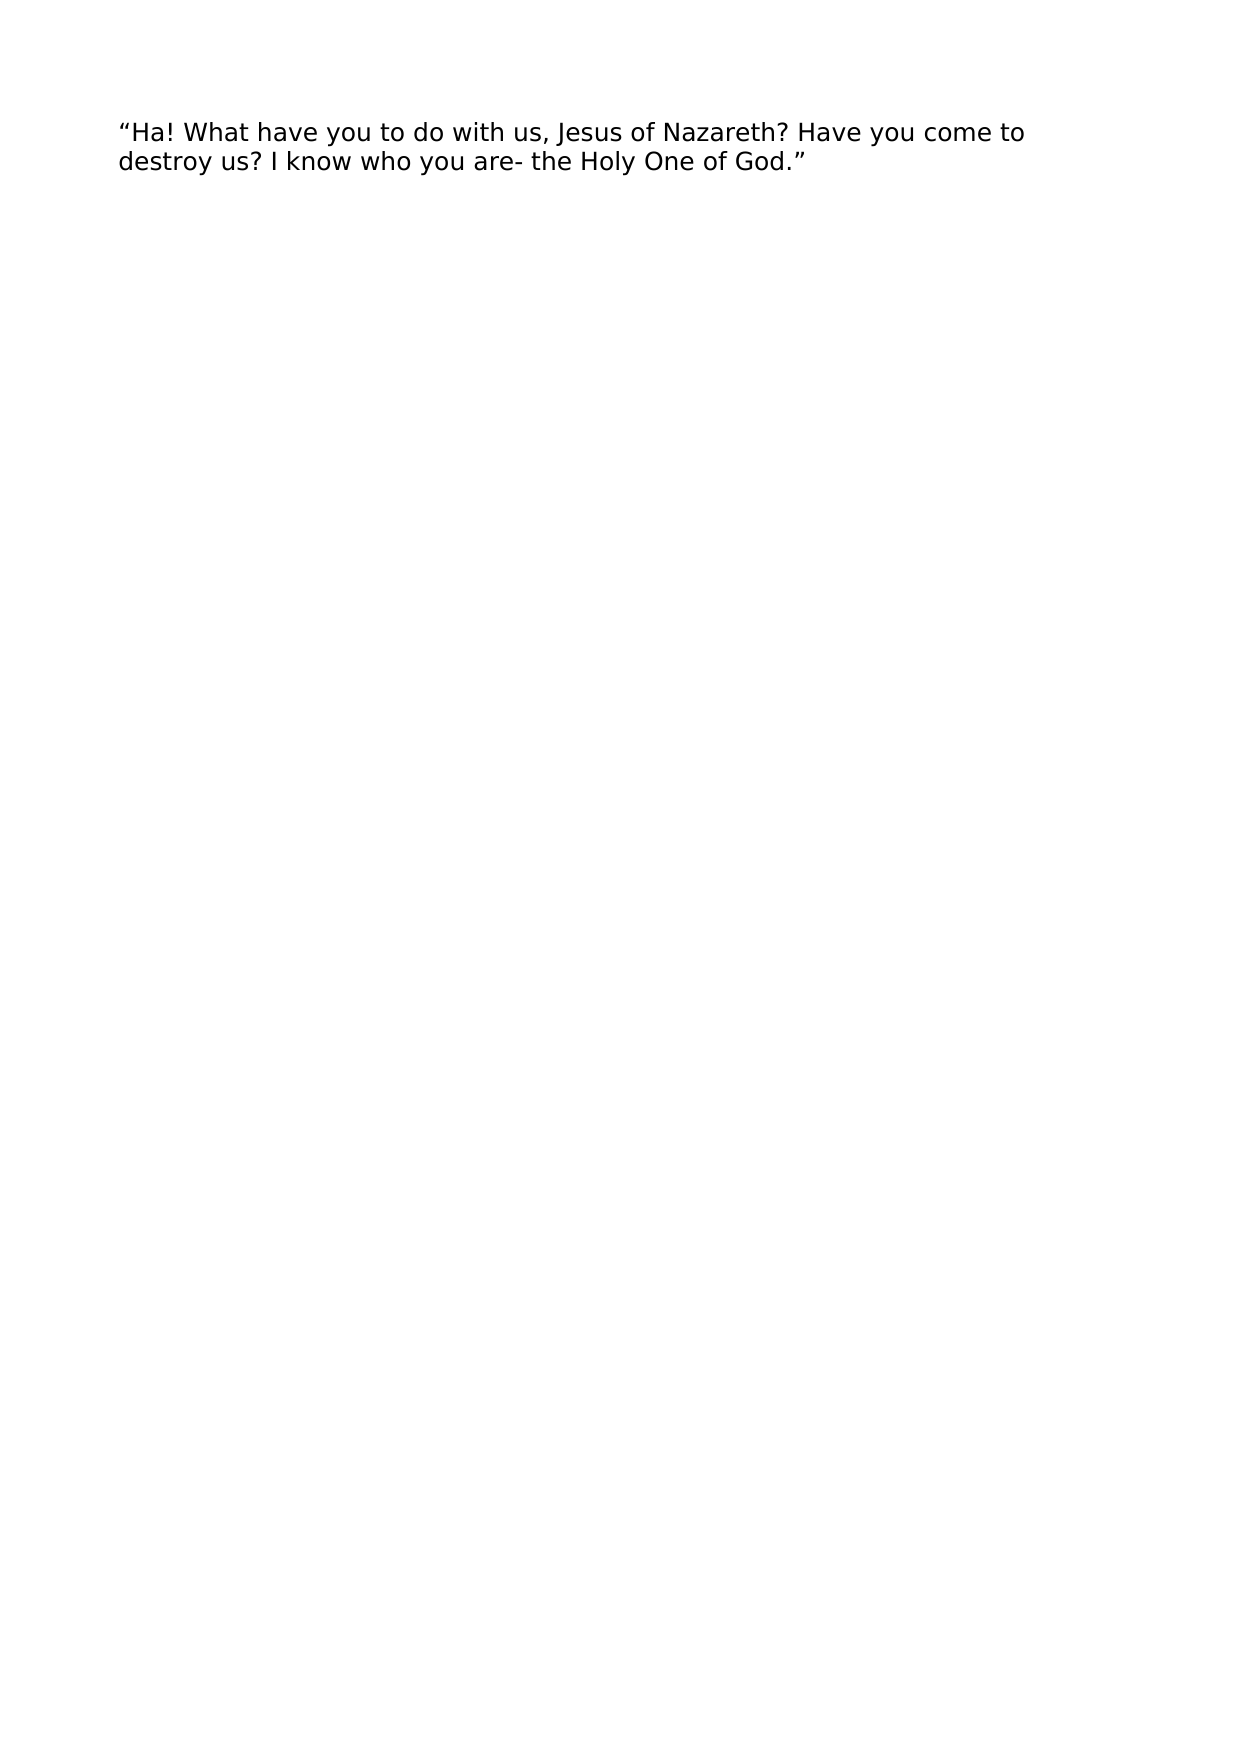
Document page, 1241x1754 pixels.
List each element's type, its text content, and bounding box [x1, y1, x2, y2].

text “Ha! What have you to do with us, Jesus of Nazareth? Have you come to destroy us? I know who you are- the Holy One of God.” [118, 118, 1122, 176]
